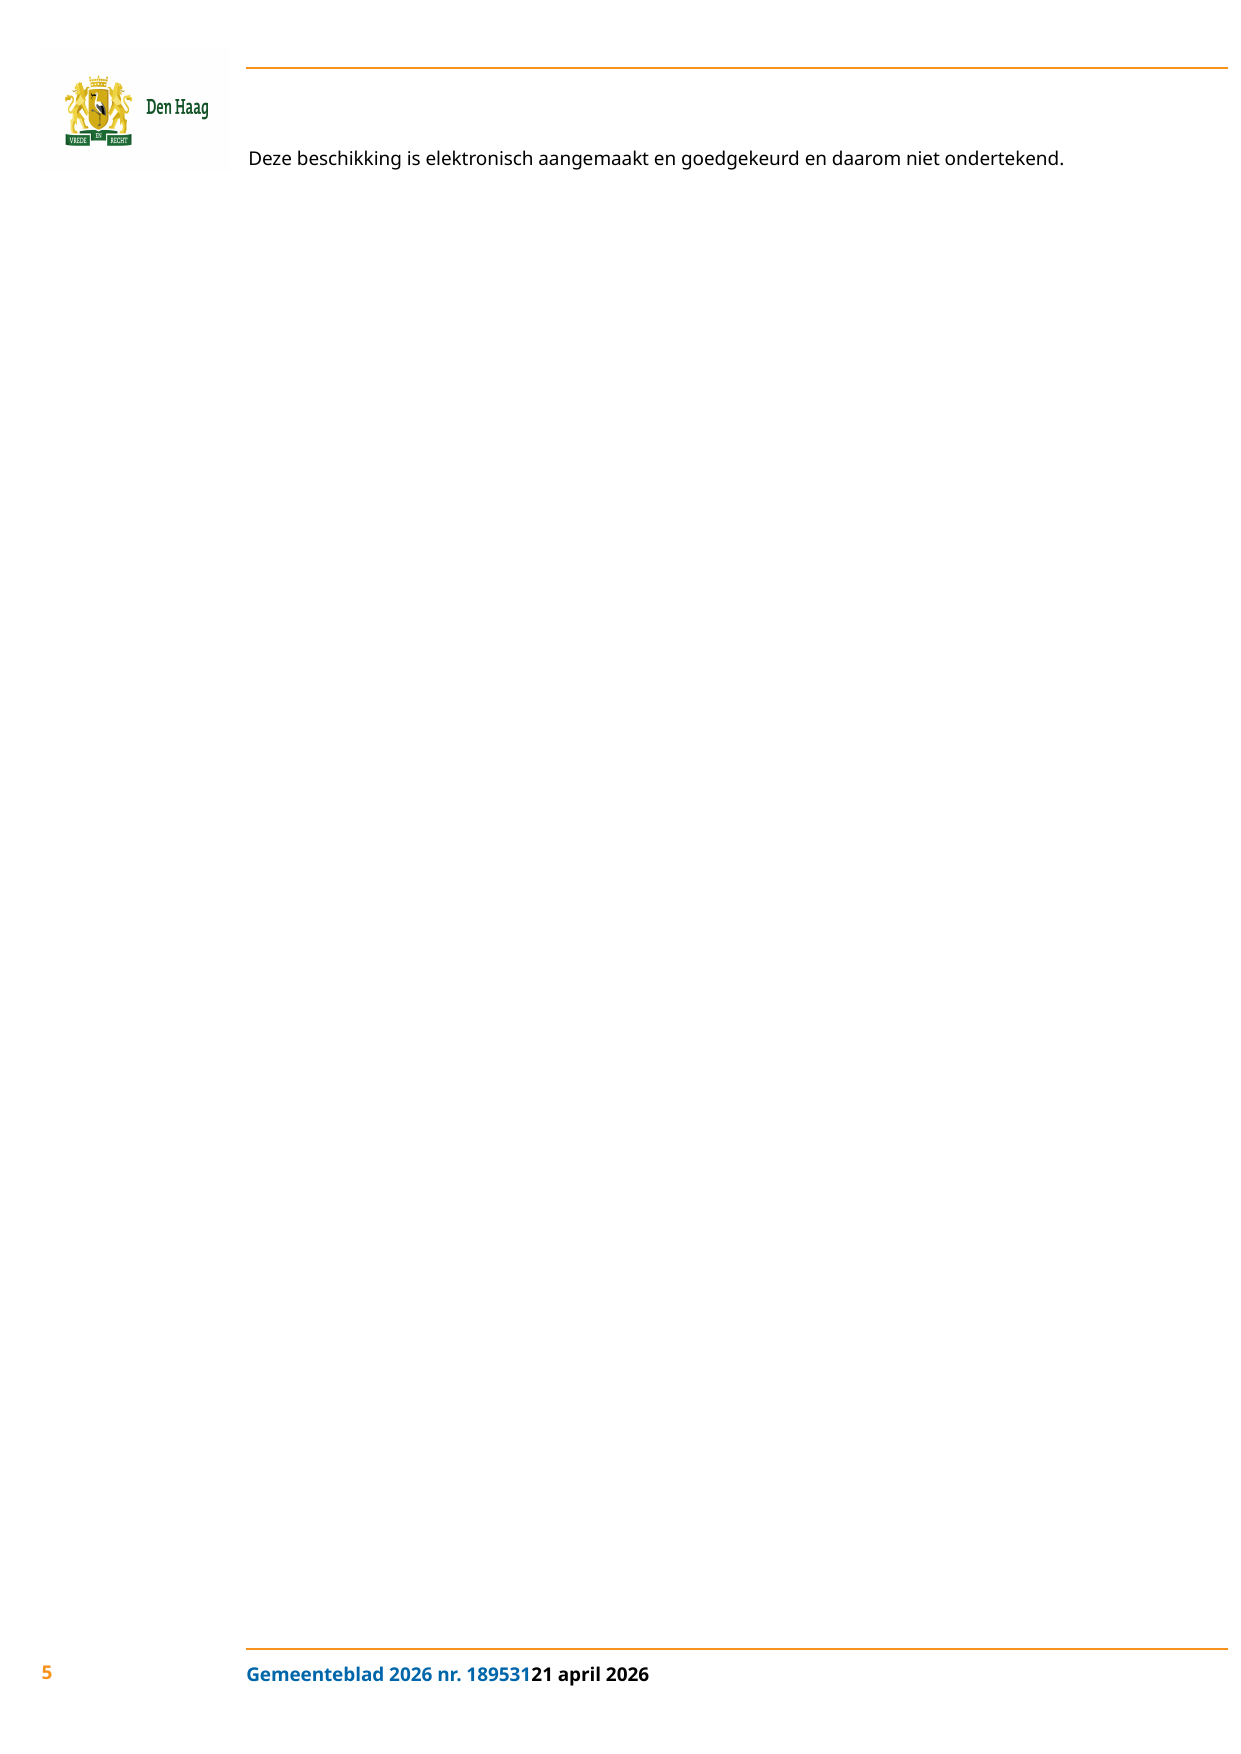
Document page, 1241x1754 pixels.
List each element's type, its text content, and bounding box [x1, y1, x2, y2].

picture [41, 47, 231, 172]
text Deze beschikking is elektronisch aangemaakt en goedgekeurd en daarom niet ondertekend. [248, 145, 1152, 171]
